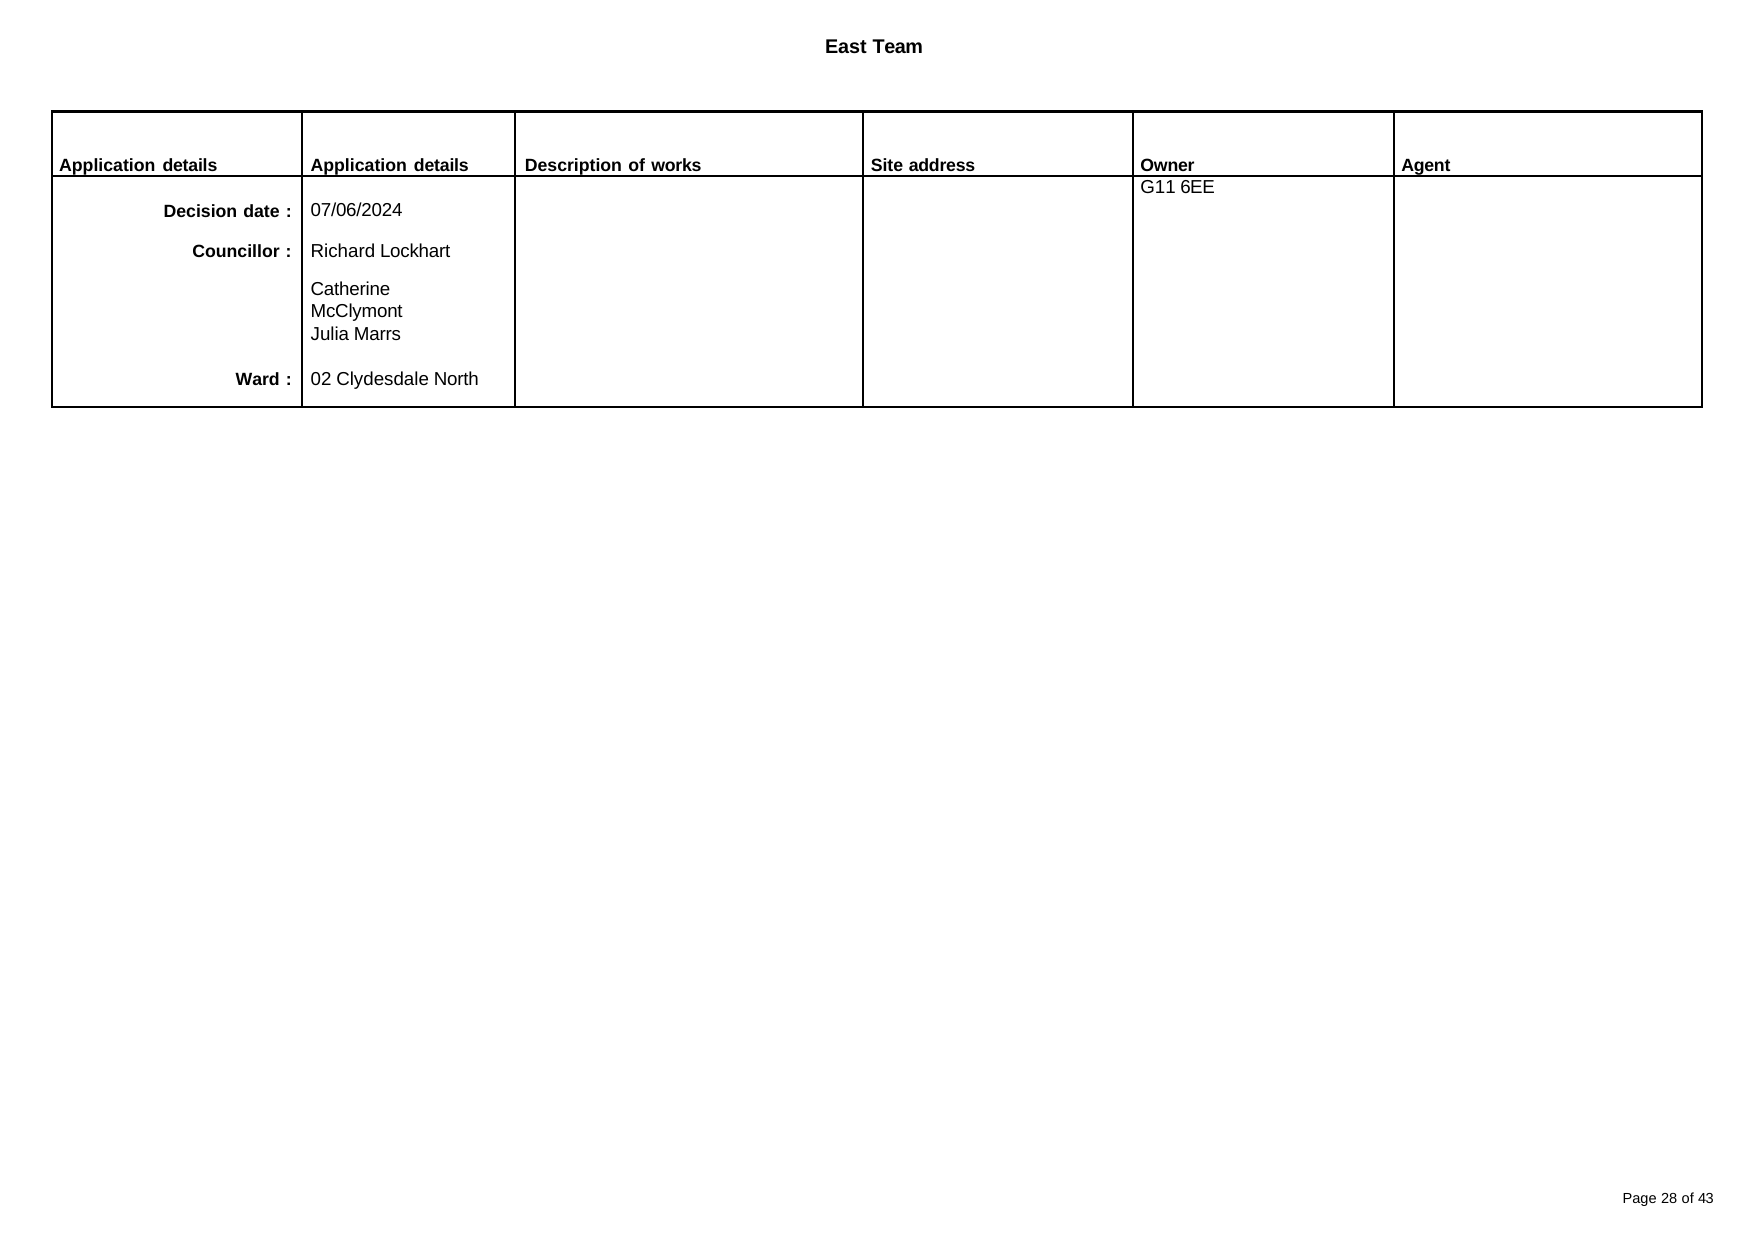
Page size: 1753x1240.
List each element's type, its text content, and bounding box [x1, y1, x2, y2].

table_cell G11 6EE [1134, 177, 1393, 197]
table_cell [53, 177, 301, 197]
table_cell Catherine [303, 278, 514, 299]
table_cell [1134, 278, 1393, 299]
table_cell [1134, 238, 1393, 278]
table_cell [516, 177, 862, 197]
table_cell [303, 177, 514, 197]
table_cell [1395, 177, 1701, 406]
table_cell [864, 321, 1132, 354]
table_cell Julia Marrs [303, 321, 514, 354]
table_cell 07/06/2024 [303, 197, 514, 237]
table_cell [864, 354, 1132, 406]
table_header Site address [864, 113, 1132, 175]
table_header Application details [303, 113, 514, 175]
table_cell [516, 278, 862, 299]
table_cell [516, 197, 862, 237]
table_cell [516, 354, 862, 406]
table_cell McClymont [303, 299, 514, 321]
table_cell [1134, 299, 1393, 321]
table_cell [864, 197, 1132, 237]
table_cell [1134, 197, 1393, 237]
table_cell [53, 299, 301, 321]
table_header Description of works [516, 113, 862, 175]
table_cell [1134, 321, 1393, 354]
table_cell [864, 238, 1132, 278]
table_cell [516, 238, 862, 278]
table_cell [864, 278, 1132, 299]
table_cell [516, 321, 862, 354]
table_cell [516, 299, 862, 321]
table_header Application details [53, 113, 301, 175]
table_header Agent [1395, 113, 1701, 175]
table_cell Ward : [53, 354, 301, 406]
table_header Owner [1134, 113, 1393, 175]
table_cell [53, 321, 301, 354]
table_cell [53, 278, 301, 299]
table_cell Councillor : [53, 238, 301, 278]
table_cell Richard Lockhart [303, 238, 514, 278]
table_cell [1134, 354, 1393, 406]
table_cell 02 Clydesdale North [303, 354, 514, 406]
table_cell [864, 177, 1132, 197]
table_cell [864, 299, 1132, 321]
table_cell Decision date : [53, 197, 301, 237]
